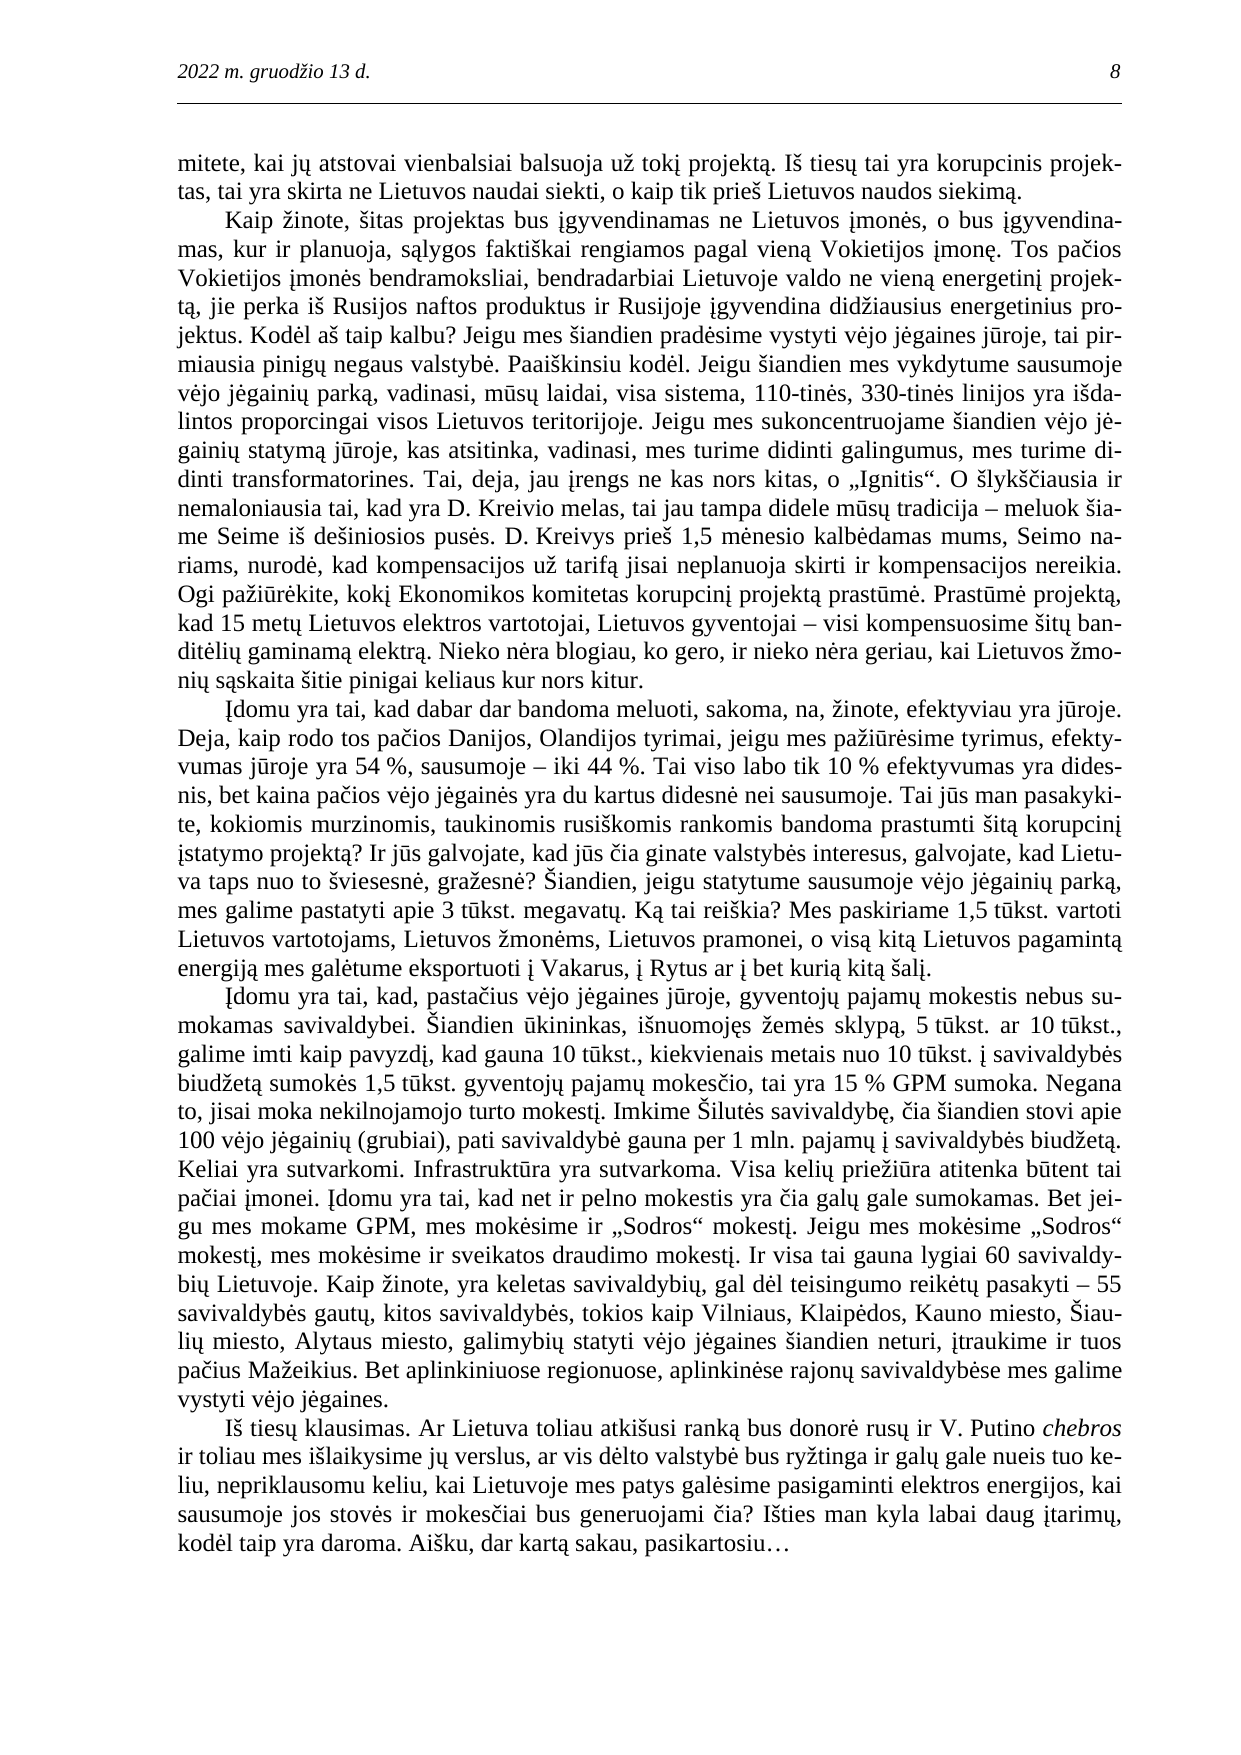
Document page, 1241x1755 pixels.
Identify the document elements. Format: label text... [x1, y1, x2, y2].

text Įdo­mu yra tai, kad da­bar dar ban­do­ma me­luo­ti, sa­ko­ma, na, ži­no­te, efek­ty­viau yra jū­ro­je. De­ja, kaip ro­do tos pa­čios Da­ni­jos, Olan­di­jos ty­ri­mai, jei­gu mes pa­žiū­rė­si­me ty­ri­mus, efek­ty­vu­mas jū­ro­je yra 54 %, sau­su­mo­je – iki 44 %. Tai vi­so la­bo tik 10 % efek­ty­vu­mas yra di­des­nis, bet kai­na pa­čios vė­jo jė­gai­nės yra du kar­tus di­des­nė nei sau­su­mo­je. Tai jūs man pa­sa­ky­ki­te, ko­kio­mis mur­zi­no­mis, tau­ki­no­mis ru­siš­ko­mis ran­ko­mis ban­do­ma pra­stum­ti ši­tą ko­rup­ci­nį įsta­ty­mo pro­jek­tą? Ir jūs gal­vo­ja­te, kad jūs čia gi­na­te vals­ty­bės in­te­re­sus, gal­vo­ja­te, kad Lie­tu­va taps nuo to švie­ses­nė, gra­žes­nė? Šian­dien, jei­gu sta­ty­tu­me sau­su­mo­je vė­jo jė­gai­nių par­ką, mes ga­li­me pa­sta­ty­ti apie 3 tūkst. me­ga­va­tų. Ką tai reiš­kia? Mes pa­ski­ria­me 1,5 tūkst. var­to­ti Lie­tu­vos var­to­to­jams, Lie­tu­vos žmo­nėms, Lie­tu­vos pra­mo­nei, o vi­są ki­tą Lie­tu­vos pa­ga­min­tą ener­gi­ją mes ga­lė­tu­me eks­por­tuo­ti į Va­ka­rus, į Ry­tus ar į bet ku­rią ki­tą ša­lį. [177, 694, 1122, 981]
text mi­te­te, kai jų at­sto­vai vien­bal­siai bal­suo­ja už to­kį pro­jek­tą. Iš tie­sų tai yra ko­rup­ci­nis pro­jek­tas, tai yra skir­ta ne Lie­tu­vos nau­dai siek­ti, o kaip tik prieš Lie­tu­vos nau­dos sie­ki­mą. [177, 148, 1122, 205]
text Įdo­mu yra tai, kad, pa­sta­čius vė­jo jė­gai­nes jū­ro­je, gy­ven­to­jų pa­ja­mų mo­kes­tis ne­bus su­mo­ka­mas sa­vi­val­dy­bei. Šian­dien ūki­nin­kas, iš­nuo­mo­jęs že­mės skly­pą, 5 tūkst. ar 10 tūkst., ga­li­me im­ti kaip pa­vyz­dį, kad gau­na 10 tūkst., kiek­vie­nais me­tais nuo 10 tūkst. į sa­vi­val­dy­bės biu­dže­tą su­mo­kės 1,5 tūkst. gy­ven­to­jų pa­ja­mų mo­kes­čio, tai yra 15 % GPM su­mo­ka. Ne­ga­na to, ji­sai mo­ka ne­kil­no­ja­mo­jo tur­to mo­kes­tį. Im­ki­me Ši­lu­tės sa­vi­val­dy­bę, čia šian­dien sto­vi apie 100 vė­jo jė­gai­nių (gru­biai), pa­ti sa­vi­val­dy­bė gau­na per 1 mln. pa­ja­mų į sa­vi­val­dy­bės biu­dže­tą. Ke­liai yra su­tvar­ko­mi. In­fra­struk­tū­ra yra su­tvar­ko­ma. Vi­sa ke­lių prie­žiū­ra ati­ten­ka bū­tent tai pa­čiai įmo­nei. Įdo­mu yra tai, kad net ir pel­no mo­kes­tis yra čia ga­lų ga­le su­mo­ka­mas. Bet jei­gu mes mo­ka­me GPM, mes mo­kė­si­me ir „Sod­ros“ mo­kes­tį. Jei­gu mes mo­kė­si­me „Sod­ros“ mo­kes­tį, mes mo­kė­si­me ir svei­ka­tos drau­di­mo mo­kes­tį. Ir vi­sa tai gau­na ly­giai 60 sa­vi­val­dy­bių Lie­tu­vo­je. Kaip ži­no­te, yra ke­le­tas sa­vi­val­dy­bių, gal dėl tei­sin­gu­mo rei­kė­tų pa­sa­ky­ti – 55 sa­vi­val­dy­bės gau­tų, ki­tos sa­vi­val­dy­bės, to­kios kaip Vil­niaus, Klai­pė­dos, Kau­no mies­to, Šiau­lių mies­to, Aly­taus mies­to, ga­li­my­bių sta­ty­ti vė­jo jė­gai­nes šian­dien ne­tu­ri, įtrau­ki­me ir tuos pa­čius Ma­žei­kius. Bet ap­lin­ki­niuo­se re­gio­nuo­se, ap­lin­ki­nė­se ra­jo­nų sa­vi­val­dy­bė­se mes ga­li­me vys­ty­ti vė­jo jė­gai­nes. [177, 981, 1122, 1413]
text Iš tie­sų klau­si­mas. Ar Lie­tu­va to­liau at­ki­šu­si ran­ką bus do­no­rė ru­sų ir V. Pu­ti­no cheb­ros ir to­liau mes iš­lai­ky­si­me jų ver­slus, ar vis dėl­to vals­ty­bė bus ryž­tin­ga ir ga­lų ga­le nu­eis tuo ke­liu, ne­pri­klau­so­mu ke­liu, kai Lie­tu­vo­je mes pa­tys ga­lė­si­me pa­si­ga­min­ti elek­tros ener­gi­jos, kai sau­su­mo­je jos sto­vės ir mo­kes­čiai bus ge­ne­ruo­ja­mi čia? Iš­ties man ky­la la­bai daug įta­ri­mų, ko­dėl taip yra da­ro­ma. Aiš­ku, dar kar­tą sa­kau, pa­si­kar­to­siu… [177, 1413, 1122, 1556]
text Kaip ži­no­te, ši­tas pro­jek­tas bus įgy­ven­di­na­mas ne Lie­tu­vos įmo­nės, o bus įgy­ven­di­na­mas, kur ir pla­nuo­ja, są­ly­gos fak­tiš­kai ren­gia­mos pa­gal vie­ną Vo­kie­ti­jos įmo­nę. Tos pa­čios Vo­kie­ti­jos įmo­nės ben­dra­moks­liai, ben­dra­dar­biai Lie­tu­vo­je val­do ne vie­ną ener­ge­ti­nį pro­jek­tą, jie per­ka iš Ru­si­jos naf­tos pro­duk­tus ir Ru­si­jo­je įgy­ven­di­na di­džiau­sius ener­ge­ti­nius pro­jek­tus. Ko­dėl aš taip kal­bu? Jei­gu mes šian­dien pra­dė­si­me vys­ty­ti vė­jo jė­gai­nes jū­ro­je, tai pir­miau­sia pi­ni­gų ne­gaus vals­ty­bė. Pa­aiš­kin­siu ko­dėl. Jei­gu šian­dien mes vyk­dy­tu­me sau­su­mo­je vė­jo jė­gai­nių par­ką, va­di­na­si, mū­sų lai­dai, vi­sa sis­te­ma, 110-tinės, 330-tinės li­ni­jos yra iš­da­lin­tos pro­por­cin­gai vi­sos Lie­tu­vos te­ri­to­ri­jo­je. Jei­gu mes su­kon­cen­truo­ja­me šian­dien vė­jo jė­gai­nių sta­ty­mą jū­ro­je, kas at­si­tin­ka, va­di­na­si, mes tu­ri­me di­din­ti ga­lin­gu­mus, mes tu­ri­me di­din­ti trans­for­ma­to­ri­nes. Tai, de­ja, jau įrengs ne kas nors ki­tas, o „Ig­ni­tis“. O šlykš­čiau­sia ir ne­ma­lo­niau­sia tai, kad yra D. Krei­vio me­las, tai jau tam­pa di­de­le mū­sų tra­di­ci­ja – me­luok šia­me Sei­me iš de­ši­nio­sios pu­sės. D. Krei­vys prieš 1,5 mė­ne­sio kal­bė­da­mas mums, Sei­mo na­riams, nu­ro­dė, kad kom­pen­sa­ci­jos už ta­ri­fą ji­sai ne­pla­nuo­ja skir­ti ir kom­pen­sa­ci­jos ne­rei­kia. Ogi pa­žiū­rė­ki­te, ko­kį Eko­no­mi­kos ko­mi­te­tas ko­rup­ci­nį pro­jek­tą pra­stū­mė. Pra­stū­mė pro­jek­tą, kad 15 me­tų Lie­tu­vos elek­tros var­to­to­jai, Lie­tu­vos gy­ven­to­jai – vi­si kom­pen­suo­si­me ši­tų ban­di­tė­lių ga­mi­na­mą elek­trą. Nie­ko nė­ra blo­giau, ko ge­ro, ir nie­ko nė­ra ge­riau, kai Lie­tu­vos žmo­nių są­skai­ta ši­tie pi­ni­gai ke­liaus kur nors ki­tur. [177, 205, 1122, 694]
